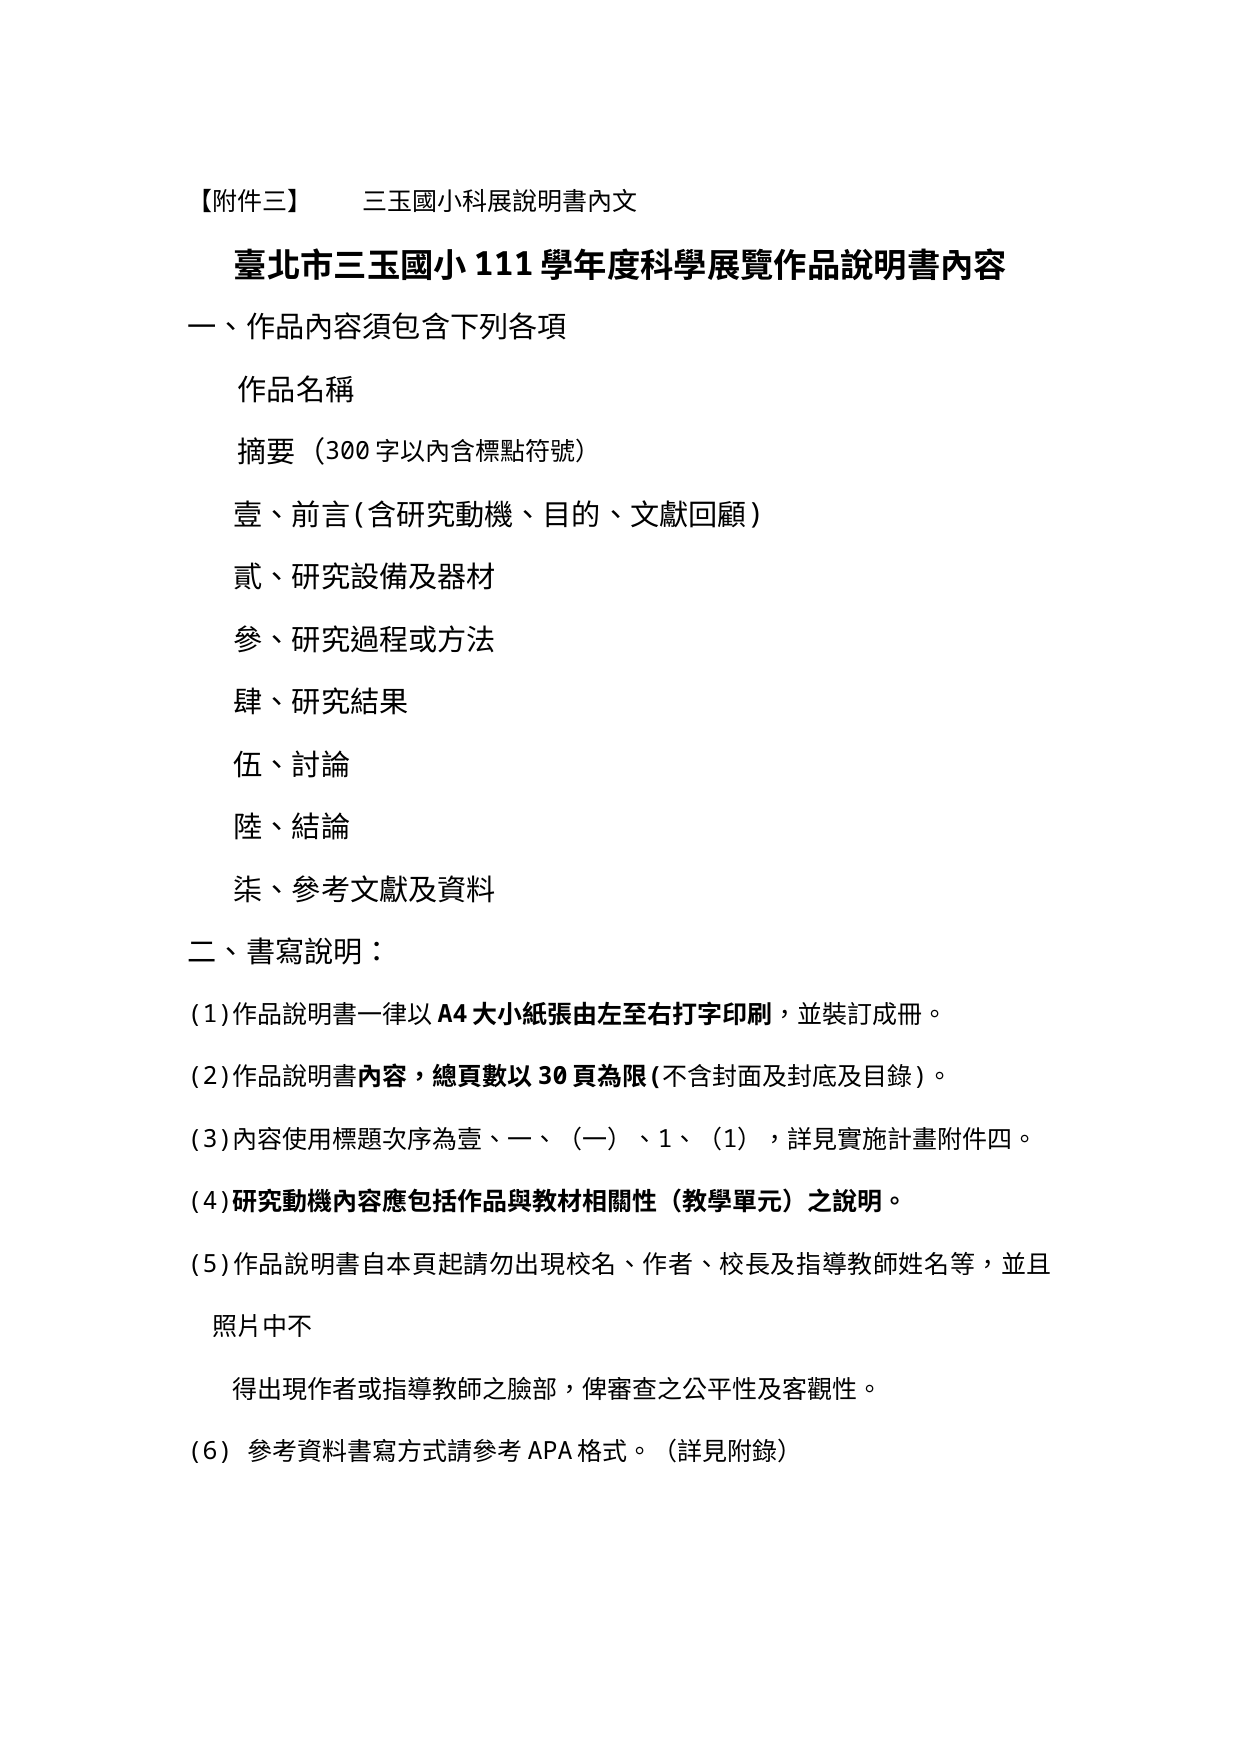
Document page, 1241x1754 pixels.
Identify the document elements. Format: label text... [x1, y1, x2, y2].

text 貳、研究設備及器材 [233, 533, 1053, 596]
text 臺北市三玉國小111學年度科學展覽作品說明書內容 [187, 221, 1053, 283]
text 肆、研究結果 [233, 658, 1053, 721]
text 參、研究過程或方法 [233, 596, 1053, 658]
text 摘要（300字以內含標點符號） [237, 408, 1053, 471]
text (6) 參考資料書寫方式請參考APA格式。（詳見附錄） [187, 1408, 1053, 1471]
text (1)作品說明書一律以A4大小紙張由左至右打字印刷，並裝訂成冊。 [187, 971, 1053, 1033]
text 【附件三】 三玉國小科展說明書內文 [187, 158, 1053, 221]
text 作品名稱 [237, 346, 1053, 408]
text (3)內容使用標題次序為壹、一、（一）、1、（1），詳見實施計畫附件四。 [187, 1096, 1053, 1158]
text 二、書寫說明： [187, 908, 1053, 971]
text (4)研究動機內容應包括作品與教材相關性（教學單元）之說明。 [187, 1158, 1053, 1221]
text 陸、結論 [233, 783, 1053, 846]
text 一、作品內容須包含下列各項 [187, 283, 1053, 346]
text 伍、討論 [233, 721, 1053, 783]
text 壹、前言(含研究動機、目的、文獻回顧) [233, 471, 1053, 533]
text 柒、參考文獻及資料 [233, 846, 1053, 908]
text 得出現作者或指導教師之臉部，俾審查之公平性及客觀性。 [187, 1346, 1053, 1408]
text (2)作品說明書內容，總頁數以30頁為限(不含封面及封底及目錄)。 [187, 1033, 1053, 1096]
text (5)作品說明書自本頁起請勿出現校名、作者、校長及指導教師姓名等，並且照片中不 [187, 1221, 1053, 1346]
